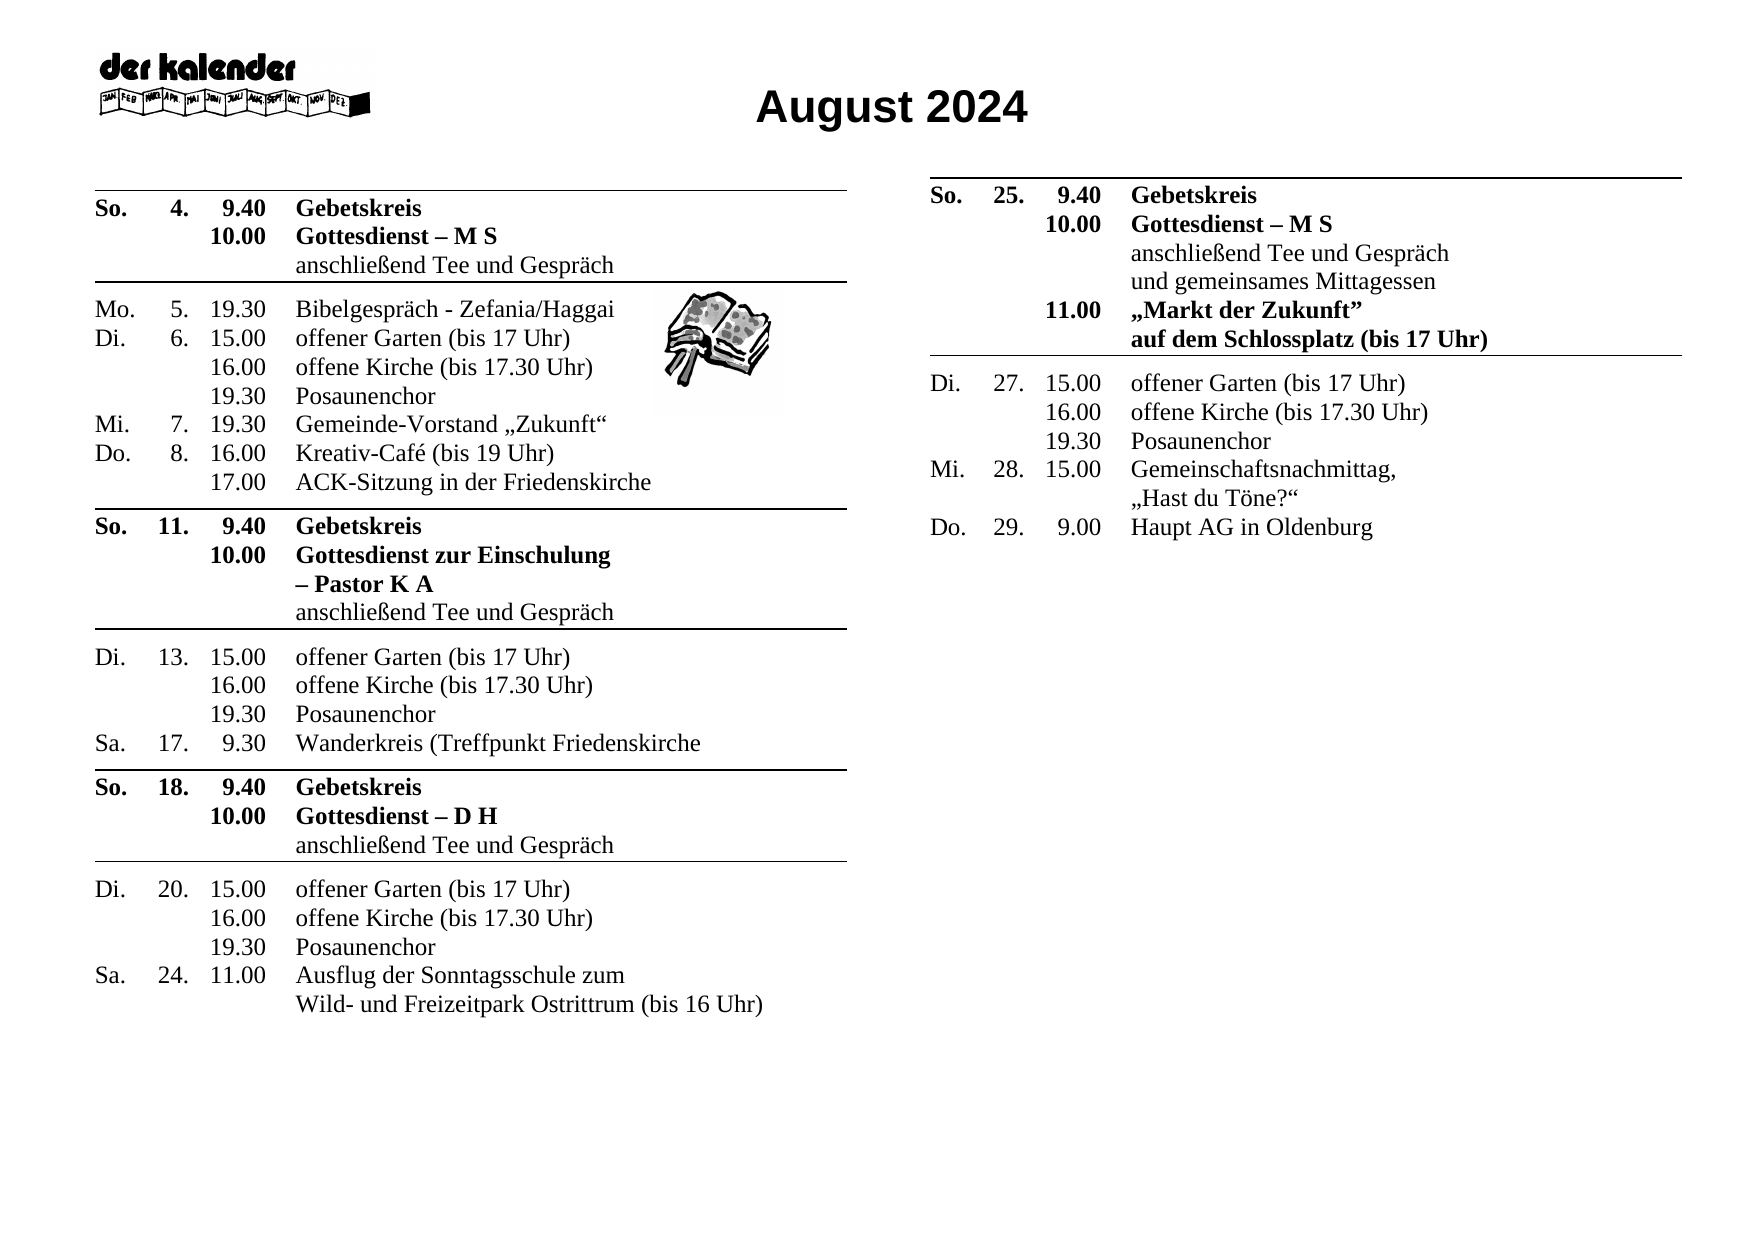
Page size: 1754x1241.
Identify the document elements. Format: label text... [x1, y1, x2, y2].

text Di. 6. 15.00 offener Garten (bis 17 Uhr) [94, 323, 652, 352]
text Mi. 28. 15.00 Gemeinschaftsnachmittag, „Hast du Töne?“ [930, 454, 1682, 512]
text [785, 381, 847, 409]
text Mo. 5. 19.30 Bibelgespräch - Zefania/Haggai [94, 294, 652, 323]
text 16.00 offene Kirche (bis 17.30 Uhr) [94, 671, 847, 699]
text 19.30 Posaunenchor [94, 381, 652, 409]
text So. 18. 9.40 Gebetskreis 10.00 Gottesdienst – D H anschließend Tee und Gespräch [94, 771, 847, 862]
text [785, 294, 847, 323]
text Mi. 7. 19.30 Gemeinde-Vorstand „Zukunft“ [94, 409, 847, 438]
text [785, 323, 847, 352]
text So. 4. 9.40 Gebetskreis 10.00 Gottesdienst – M S anschließend Tee und Gespräch [94, 191, 847, 282]
text So. 11. 9.40 Gebetskreis 10.00 Gottesdienst zur Einschulung – Pastor K A anschließend Tee und Gespräch [94, 510, 847, 629]
text [785, 352, 847, 381]
text Di. 20. 15.00 offener Garten (bis 17 Uhr) [94, 874, 847, 903]
text 16.00 offene Kirche (bis 17.30 Uhr) [94, 903, 847, 932]
text Sa. 17. 9.30 Wanderkreis (Treffpunkt Friedenskirche [94, 728, 847, 757]
text Sa. 24. 11.00 Ausflug der Sonntagsschule zum Wild- und Freizeitpark Ostrittrum (bis 16 Uhr) [94, 960, 847, 1018]
text 16.00 offene Kirche (bis 17.30 Uhr) [94, 352, 652, 381]
text Di. 13. 15.00 offener Garten (bis 17 Uhr) [94, 642, 847, 671]
text 19.30 Posaunenchor [94, 932, 847, 960]
text 19.30 Posaunenchor [94, 699, 847, 728]
text 19.30 Posaunenchor [930, 426, 1682, 454]
text Do. 29. 9.00 Haupt AG in Oldenburg [930, 512, 1682, 541]
text 16.00 offene Kirche (bis 17.30 Uhr) [930, 397, 1682, 426]
text 17.00 ACK-Sitzung in der Friedenskirche [94, 467, 847, 496]
picture [652, 283, 785, 415]
text Di. 27. 15.00 offener Garten (bis 17 Uhr) [930, 368, 1682, 397]
text Do. 8. 16.00 Kreativ-Café (bis 19 Uhr) [94, 438, 847, 467]
text August 2024 [670, 79, 1113, 132]
text So. 25. 9.40 Gebetskreis 10.00 Gottesdienst – M S anschließend Tee und Gespräch und gemeinsames Mittagessen 11.00 „Markt der Zukunft” auf dem Schlossplatz (bis 17 Uhr) [930, 179, 1682, 355]
